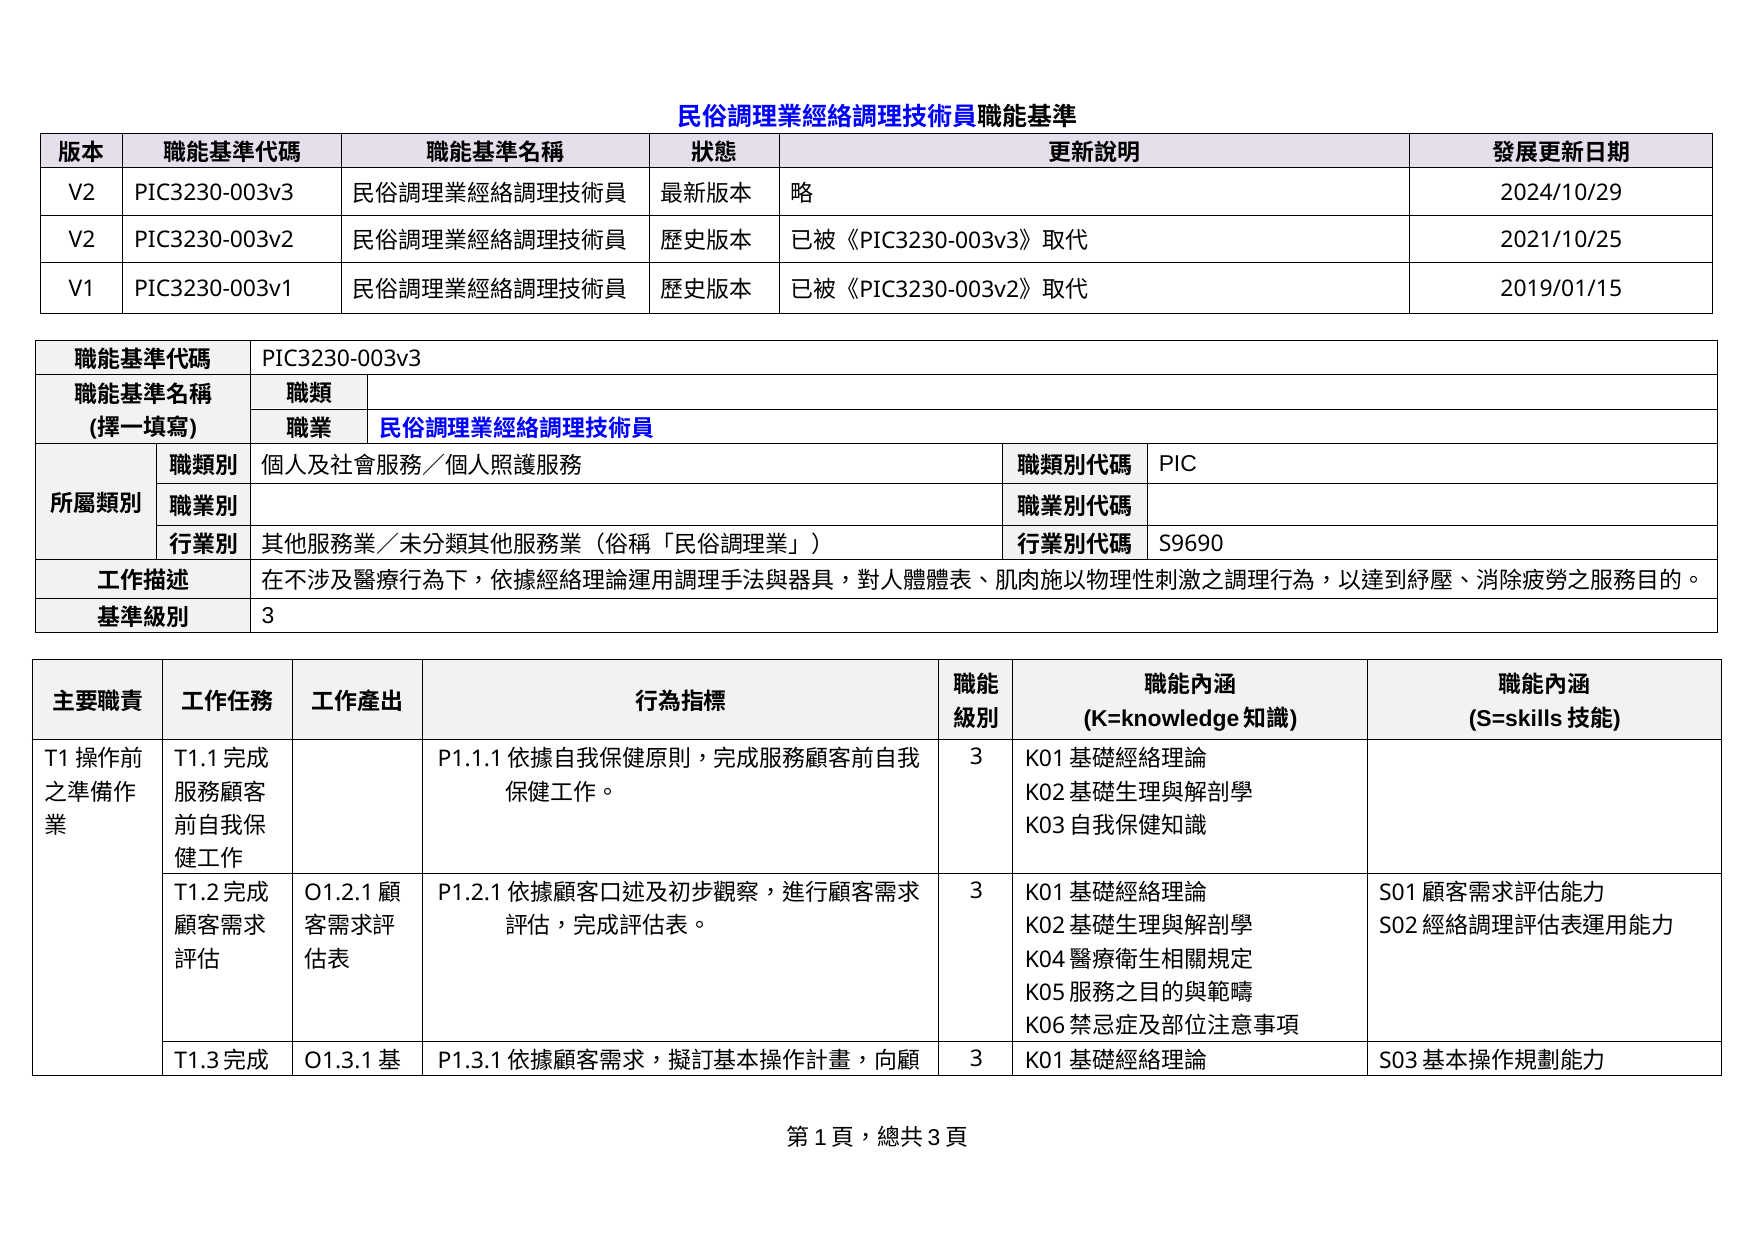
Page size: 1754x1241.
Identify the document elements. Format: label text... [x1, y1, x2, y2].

table_cell 已被《PIC3230-003v3》取代 [780, 216, 1409, 262]
table_cell [251, 484, 1002, 525]
table_cell T1.3完成 [163, 1042, 292, 1075]
table_cell 3 [939, 740, 1012, 873]
table_cell P1.1.1依據自我保健原則，完成服務顧客前自我保健工作。 [423, 740, 938, 873]
table_cell 民俗調理業經絡調理技術員 [368, 410, 1717, 443]
table_cell 2024/10/29 [1410, 168, 1712, 214]
table_cell 2019/01/15 [1410, 263, 1712, 312]
table_cell 工作描述 [36, 560, 250, 598]
table_header 狀態 [650, 134, 779, 167]
table_cell V2 [41, 216, 122, 262]
table_cell 略 [780, 168, 1409, 214]
table_header 行為指標 [423, 660, 938, 739]
table_cell 職類別 [157, 444, 250, 483]
table_cell 基準級別 [36, 599, 250, 632]
table_cell O1.2.1顧客需求評估表 [293, 874, 422, 1041]
table_cell 3 [939, 874, 1012, 1041]
table_cell 在不涉及醫療行為下，依據經絡理論運用調理手法與器具，對人體體表、肌肉施以物理性刺激之調理行為，以達到紓壓、消除疲勞之服務目的。 [251, 560, 1717, 598]
table_cell 行業別代碼 [1003, 526, 1147, 559]
table_header 職能基準代碼 [36, 341, 250, 374]
table_cell 職類別代碼 [1003, 444, 1147, 483]
table_cell 職業別代碼 [1003, 484, 1147, 525]
table_cell PIC3230-003v1 [123, 263, 341, 312]
table_cell K01基礎經絡理論 K02基礎生理與解剖學 K03自我保健知識 [1013, 740, 1367, 873]
table_cell PIC3230-003v2 [123, 216, 341, 262]
table_header 工作任務 [163, 660, 292, 739]
table_cell T1.1完成服務顧客前自我保健工作 [163, 740, 292, 873]
table_cell 民俗調理業經絡調理技術員 [342, 216, 649, 262]
table_cell 行業別 [157, 526, 250, 559]
table_cell 職能基準名稱 (擇一填寫) [36, 375, 250, 443]
table_cell 其他服務業／未分類其他服務業（俗稱「民俗調理業」） [251, 526, 1002, 559]
table_cell V1 [41, 263, 122, 312]
table_cell [293, 740, 422, 873]
table_header 職能內涵 (S=skills技能) [1368, 660, 1721, 739]
table_header 發展更新日期 [1410, 134, 1712, 167]
table_cell 民俗調理業經絡調理技術員 [342, 168, 649, 214]
table_header 職能內涵 (K=knowledge知識) [1013, 660, 1367, 739]
table_cell 2021/10/25 [1410, 216, 1712, 262]
table_header 更新說明 [780, 134, 1409, 167]
table_header 版本 [41, 134, 122, 167]
table_cell O1.3.1基 [293, 1042, 422, 1075]
table_cell K01基礎經絡理論 [1013, 1042, 1367, 1075]
table_cell [1368, 740, 1721, 873]
table_cell V2 [41, 168, 122, 214]
table_cell 職業別 [157, 484, 250, 525]
table_cell 職業 [251, 410, 367, 443]
table_cell 個人及社會服務／個人照護服務 [251, 444, 1002, 483]
table_cell 所屬類別 [36, 444, 156, 559]
text 民俗調理業經絡調理技術員職能基準 [118, 97, 1636, 133]
table_cell PIC3230-003v3 [123, 168, 341, 214]
table_header 職能基準名稱 [342, 134, 649, 167]
table_cell [368, 375, 1717, 408]
table_cell P1.2.1依據顧客口述及初步觀察，進行顧客需求評估，完成評估表。 [423, 874, 938, 1041]
table_cell T1.2完成顧客需求評估 [163, 874, 292, 1041]
table_cell 歷史版本 [650, 263, 779, 312]
table_cell K01基礎經絡理論 K02基礎生理與解剖學 K04醫療衛生相關規定 K05服務之目的與範疇 K06禁忌症及部位注意事項 [1013, 874, 1367, 1041]
table_cell S01顧客需求評估能力 S02經絡調理評估表運用能力 [1368, 874, 1721, 1041]
table_cell 歷史版本 [650, 216, 779, 262]
table_cell [1148, 484, 1717, 525]
table_header 主要職責 [33, 660, 162, 739]
table_cell 最新版本 [650, 168, 779, 214]
table_cell T1操作前之準備作業 [33, 740, 162, 1075]
table_cell 3 [939, 1042, 1012, 1075]
table_cell P1.3.1依據顧客需求，擬訂基本操作計畫，向顧 [423, 1042, 938, 1075]
table_cell 民俗調理業經絡調理技術員 [342, 263, 649, 312]
table_cell 職類 [251, 375, 367, 408]
table_header 職能基準代碼 [123, 134, 341, 167]
table_cell 已被《PIC3230-003v2》取代 [780, 263, 1409, 312]
table_cell PIC [1148, 444, 1717, 483]
table_header 職能級別 [939, 660, 1012, 739]
table_header PIC3230-003v3 [251, 341, 1717, 374]
table_cell 3 [251, 599, 1717, 632]
table_header 工作產出 [293, 660, 422, 739]
table_cell S9690 [1148, 526, 1717, 559]
table_cell S03基本操作規劃能力 [1368, 1042, 1721, 1075]
